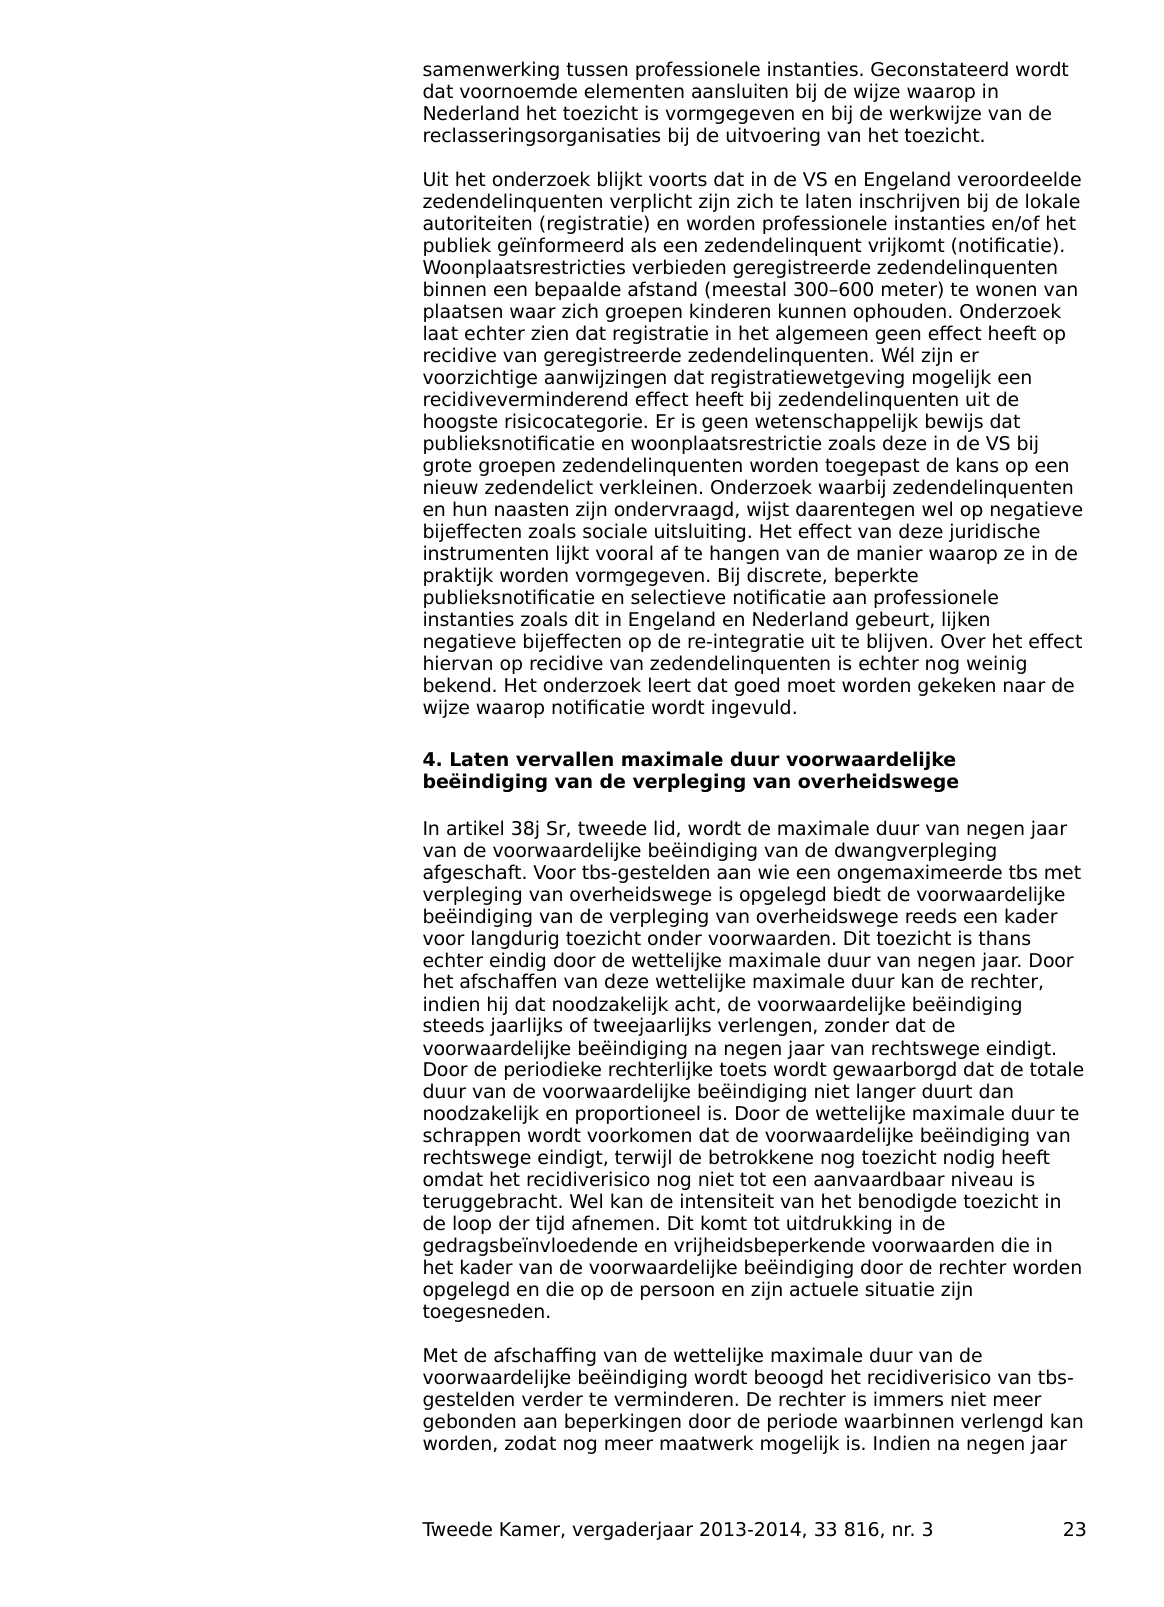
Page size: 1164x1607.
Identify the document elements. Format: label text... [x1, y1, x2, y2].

text samenwerking tussen professionele instanties. Geconstateerd wordt dat voornoemde elementen aansluiten bij de wijze waarop in Nederland het toezicht is vormgegeven en bij de werkwijze van de reclasseringsorganisaties bij de uitvoering van het toezicht. [422, 59, 1087, 147]
text In artikel 38j Sr, tweede lid, wordt de maximale duur van negen jaar van de voorwaardelijke beëindiging van de dwangverpleging afgeschaft. Voor tbs-gestelden aan wie een ongemaximeerde tbs met verpleging van overheidswege is opgelegd biedt de voorwaardelijke beëindiging van de verpleging van overheidswege reeds een kader voor langdurig toezicht onder voorwaarden. Dit toezicht is thans echter eindig door de wettelijke maximale duur van negen jaar. Door het afschaffen van deze wettelijke maximale duur kan de rechter, indien hij dat noodzakelijk acht, de voorwaardelijke beëindiging steeds jaarlijks of tweejaarlijks verlengen, zonder dat de voorwaardelijke beëindiging na negen jaar van rechtswege eindigt. Door de periodieke rechterlijke toets wordt gewaarborgd dat de totale duur van de voorwaardelijke beëindiging niet langer duurt dan noodzakelijk en proportioneel is. Door de wettelijke maximale duur te schrappen wordt voorkomen dat de voorwaardelijke beëindiging van rechtswege eindigt, terwijl de betrokkene nog toezicht nodig heeft omdat het recidiverisico nog niet tot een aanvaardbaar niveau is teruggebracht. Wel kan de intensiteit van het benodigde toezicht in de loop der tijd afnemen. Dit komt tot uitdrukking in de gedragsbeïnvloedende en vrijheidsbeperkende voorwaarden die in het kader van de voorwaardelijke beëindiging door de rechter worden opgelegd en die op de persoon en zijn actuele situatie zijn toegesneden. [422, 818, 1087, 1323]
subtitle 4. Laten vervallen maximale duur voorwaardelijke beëindiging van de verpleging van overheidswege [422, 749, 1087, 793]
text Uit het onderzoek blijkt voorts dat in de VS en Engeland veroordeelde zedendelinquenten verplicht zijn zich te laten inschrijven bij de lokale autoriteiten (registratie) en worden professionele instanties en/of het publiek geïnformeerd als een zedendelinquent vrijkomt (notificatie). Woonplaatsrestricties verbieden geregistreerde zedendelinquenten binnen een bepaalde afstand (meestal 300–600 meter) te wonen van plaatsen waar zich groepen kinderen kunnen ophouden. Onderzoek laat echter zien dat registratie in het algemeen geen effect heeft op recidive van geregistreerde zedendelinquenten. Wél zijn er voorzichtige aanwijzingen dat registratiewetgeving mogelijk een recidiveverminderend effect heeft bij zedendelinquenten uit de hoogste risicocategorie. Er is geen wetenschappelijk bewijs dat publieksnotificatie en woonplaatsrestrictie zoals deze in de VS bij grote groepen zedendelinquenten worden toegepast de kans op een nieuw zedendelict verkleinen. Onderzoek waarbij zedendelinquenten en hun naasten zijn ondervraagd, wijst daarentegen wel op negatieve bijeffecten zoals sociale uitsluiting. Het effect van deze juridische instrumenten lijkt vooral af te hangen van de manier waarop ze in de praktijk worden vormgegeven. Bij discrete, beperkte publieksnotificatie en selectieve notificatie aan professionele instanties zoals dit in Engeland en Nederland gebeurt, lijken negatieve bijeffecten op de re-integratie uit te blijven. Over het effect hiervan op recidive van zedendelinquenten is echter nog weinig bekend. Het onderzoek leert dat goed moet worden gekeken naar de wijze waarop notificatie wordt ingevuld. [422, 169, 1087, 719]
text Met de afschaffing van de wettelijke maximale duur van de voorwaardelijke beëindiging wordt beoogd het recidiverisico van tbs-gestelden verder te verminderen. De rechter is immers niet meer gebonden aan beperkingen door de periode waarbinnen verlengd kan worden, zodat nog meer maatwerk mogelijk is. Indien na negen jaar [422, 1345, 1087, 1455]
